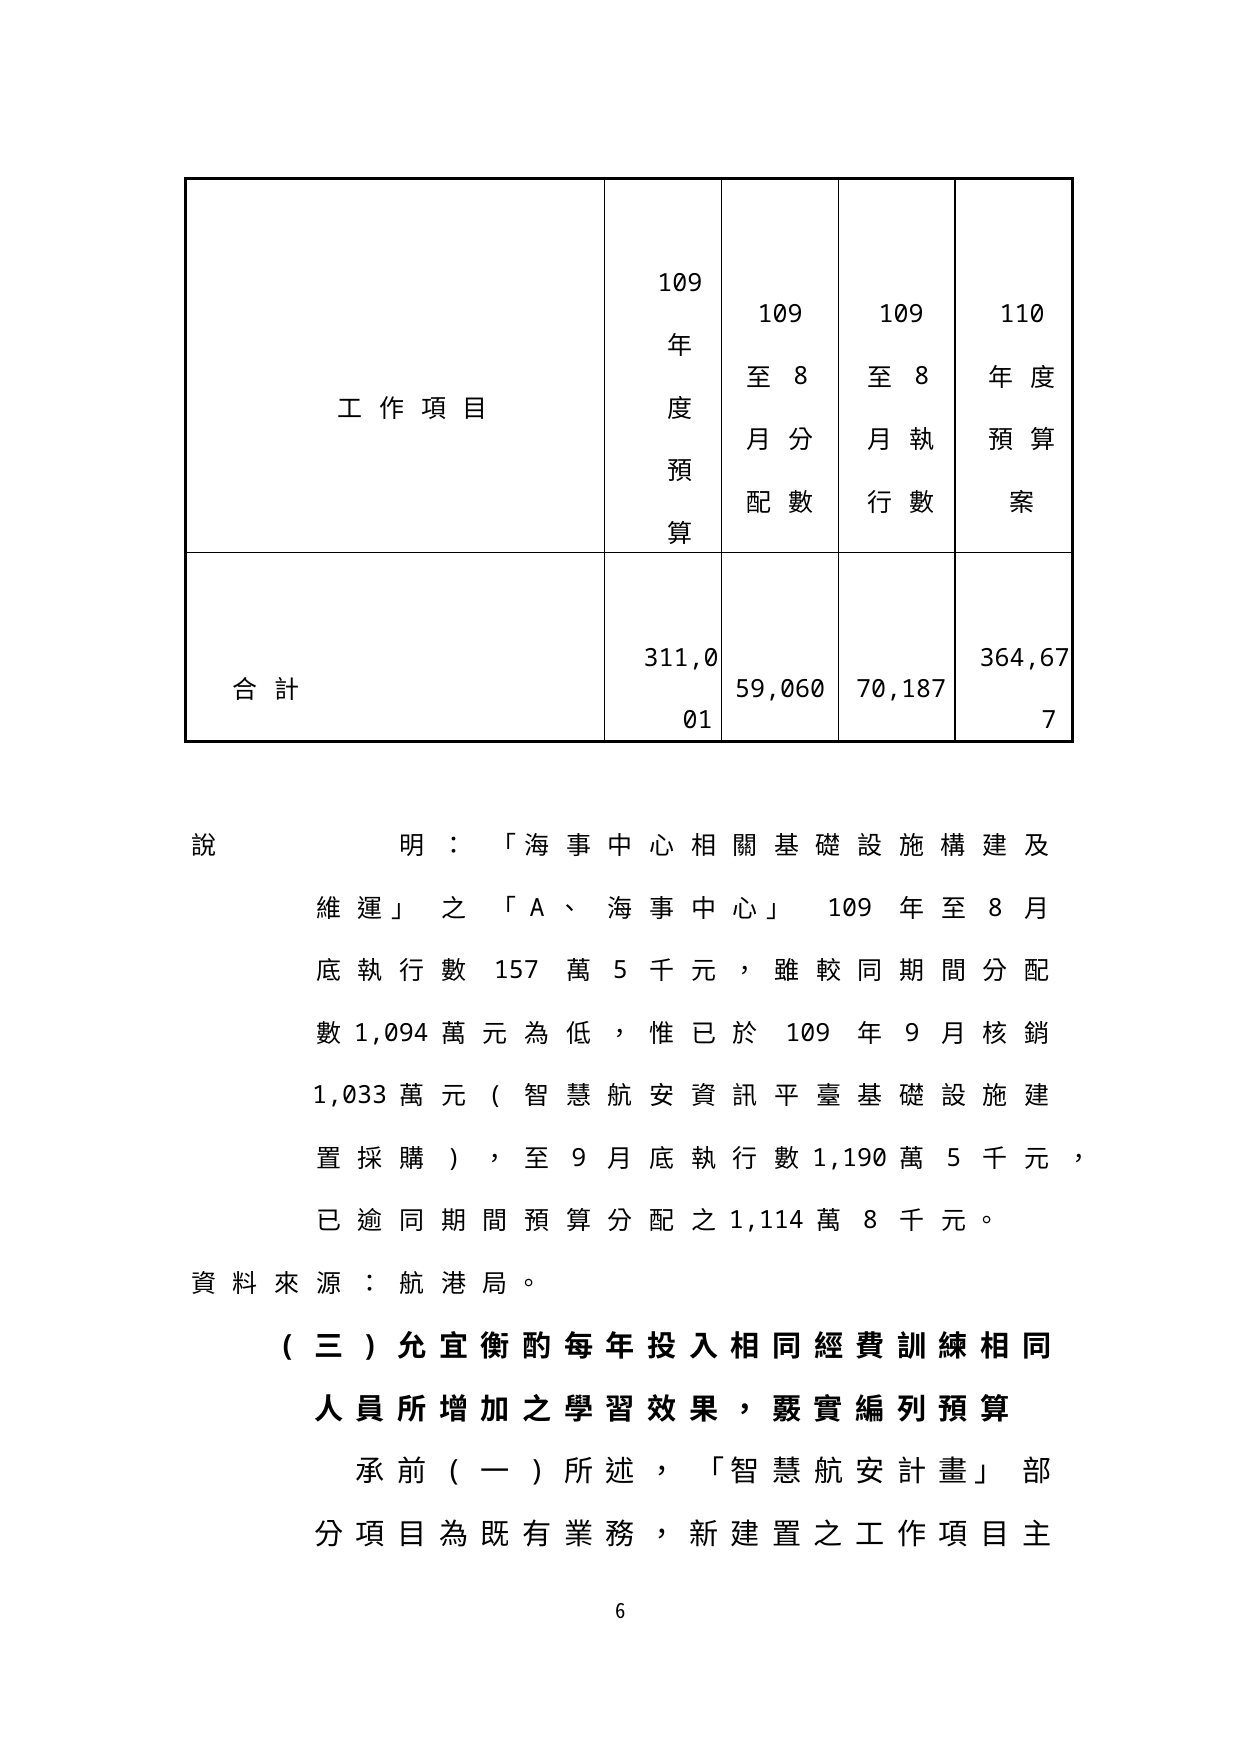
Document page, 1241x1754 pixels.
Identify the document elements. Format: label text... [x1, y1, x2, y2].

text 說 明：「海事中心相關基礎設施構建及維運」之「A、海事中心」109年至8月底執行數157萬5千元，雖較同期間分配數1,094萬元為低，惟已於109年9月核銷1,033萬元(智慧航安資訊平臺基礎設施建置採購)，至9月底執行數1,190萬5千元，已逾同期間預算分配之1,114萬8千元。 [183, 802, 1058, 1240]
table_cell 59,060 [722, 553, 838, 740]
table_header 109至8月執行數 [839, 180, 954, 552]
text 承前(一)所述，「智慧航安計畫」部分項目為既有業務，新建置之工作項目主 [271, 1427, 1058, 1552]
table_header 工作項目 [187, 180, 604, 552]
table_header 109年度預算 [605, 180, 721, 552]
text (三)允宜衡酌每年投入相同經費訓練相同人員所增加之學習效果，覈實編列預算 [242, 1302, 1058, 1427]
table_cell 311,001 [605, 553, 721, 740]
text 資料來源：航港局。 [183, 1240, 1058, 1302]
table_cell 70,187 [839, 553, 954, 740]
table_header 109至8月分配數 [722, 180, 838, 552]
table_cell 364,677 [956, 553, 1071, 740]
table_header 110年度預算案 [956, 180, 1071, 552]
table_cell 合計 [187, 553, 604, 740]
